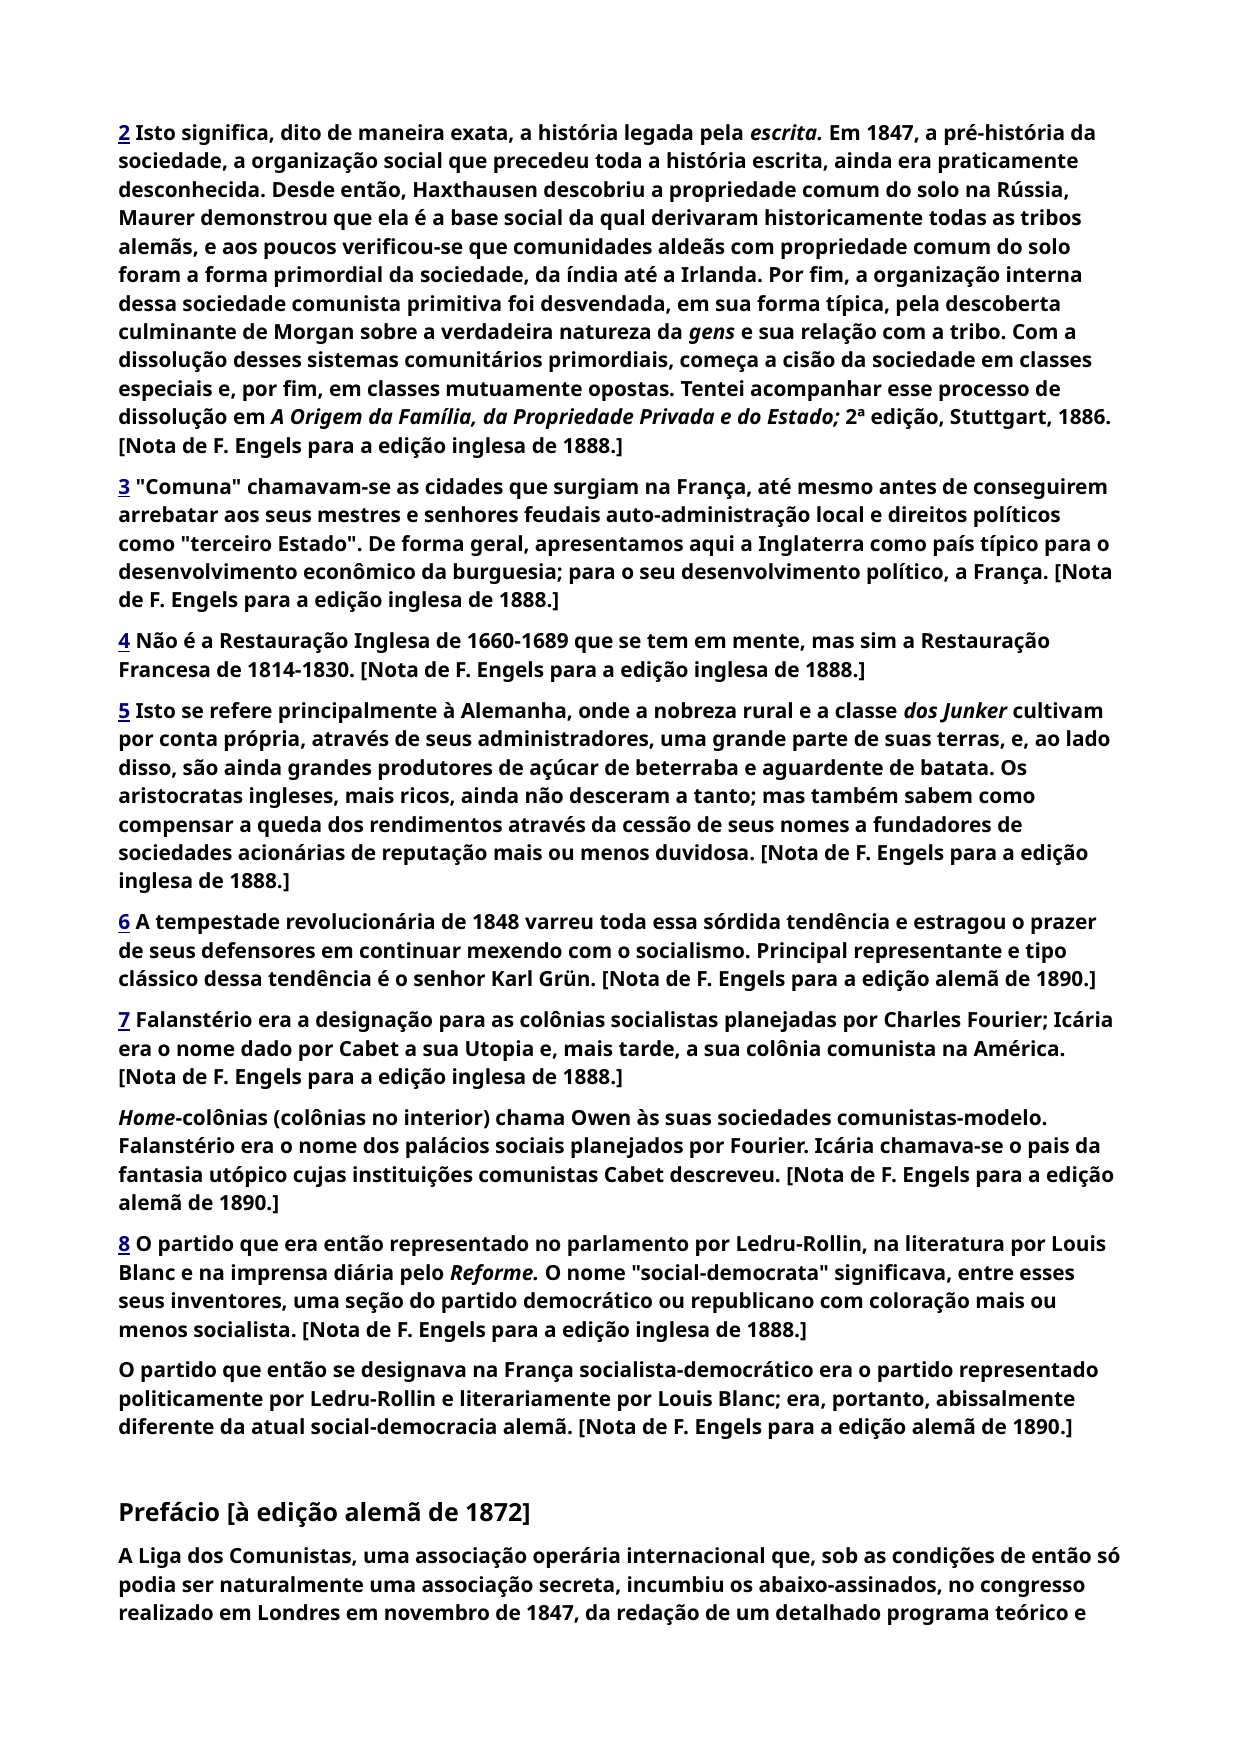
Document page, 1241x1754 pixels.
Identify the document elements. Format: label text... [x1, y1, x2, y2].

text Prefácio [à edição alemã de 1872] [118, 1495, 1122, 1529]
text 4 Não é a Restauração Inglesa de 1660-1689 que se tem em mente, mas sim a Restauração Francesa de 1814-1830. [Nota de F. Engels para a edição inglesa de 1888.] [118, 627, 1122, 683]
text 6 A tempestade revolucionária de 1848 varreu toda essa sórdida tendência e estragou o prazer de seus defensores em continuar mexendo com o socialismo. Principal representante e tipo clássico dessa tendência é o senhor Karl Grün. [Nota de F. Engels para a edição alemã de 1890.] [118, 907, 1122, 993]
text 3 "Comuna" chamavam-se as cidades que surgiam na França, até mesmo antes de conseguirem arrebatar aos seus mestres e senhores feudais auto-administração local e direitos políticos como "terceiro Estado". De forma geral, apresentamos aqui a Inglaterra como país típico para o desenvolvimento econômico da burguesia; para o seu desenvolvimento político, a França. [Nota de F. Engels para a edição inglesa de 1888.] [118, 472, 1122, 614]
text 8 O partido que era então representado no parlamento por Ledru-Rollin, na literatura por Louis Blanc e na imprensa diária pelo Reforme. O nome "social-democrata" significava, entre esses seus inventores, uma seção do partido democrático ou republicano com coloração mais ou menos socialista. [Nota de F. Engels para a edição inglesa de 1888.] [118, 1229, 1122, 1343]
text Home-colônias (colônias no interior) chama Owen às suas sociedades comunistas-modelo. Falanstério era o nome dos palácios sociais planejados por Fourier. Icária chamava-se o pais da fantasia utópico cujas instituições comunistas Cabet descreveu. [Nota de F. Engels para a edição alemã de 1890.] [118, 1103, 1122, 1217]
text 5 Isto se refere principalmente à Alemanha, onde a nobreza rural e a classe dos Junker cultivam por conta própria, através de seus administradores, uma grande parte de suas terras, e, ao lado disso, são ainda grandes produtores de açúcar de beterraba e aguardente de batata. Os aristocratas ingleses, mais ricos, ainda não desceram a tanto; mas também sabem como compensar a queda dos rendimentos através da cessão de seus nomes a fundadores de sociedades acionárias de reputação mais ou menos duvidosa. [Nota de F. Engels para a edição inglesa de 1888.] [118, 696, 1122, 895]
text A Liga dos Comunistas, uma associação operária internacional que, sob as condições de então só podia ser naturalmente uma associação secreta, incumbiu os abaixo-assinados, no congresso realizado em Londres em novembro de 1847, da redação de um detalhado programa teórico e [118, 1541, 1122, 1627]
text O partido que então se designava na França socialista-democrático era o partido representado politicamente por Ledru-Rollin e literariamente por Louis Blanc; era, portanto, abissalmente diferente da atual social-democracia alemã. [Nota de F. Engels para a edição alemã de 1890.] [118, 1356, 1122, 1441]
text 2 Isto significa, dito de maneira exata, a história legada pela escrita. Em 1847, a pré-história da sociedade, a organização social que precedeu toda a história escrita, ainda era praticamente desconhecida. Desde então, Haxthausen descobriu a propriedade comum do solo na Rússia, Maurer demonstrou que ela é a base social da qual derivaram historicamente todas as tribos alemãs, e aos poucos verificou-se que comunidades aldeãs com propriedade comum do solo foram a forma primordial da sociedade, da índia até a Irlanda. Por fim, a organização interna dessa sociedade comunista primitiva foi desvendada, em sua forma típica, pela descoberta culminante de Morgan sobre a verdadeira natureza da gens e sua relação com a tribo. Com a dissolução desses sistemas comunitários primordiais, começa a cisão da sociedade em classes especiais e, por fim, em classes mutuamente opostas. Tentei acompanhar esse processo de dissolução em A Origem da Família, da Propriedade Privada e do Estado; 2ª edição, Stuttgart, 1886. [Nota de F. Engels para a edição inglesa de 1888.] [118, 118, 1122, 459]
text 7 Falanstério era a designação para as colônias socialistas planejadas por Charles Fourier; Icária era o nome dado por Cabet a sua Utopia e, mais tarde, a sua colônia comunista na América. [Nota de F. Engels para a edição inglesa de 1888.] [118, 1005, 1122, 1091]
